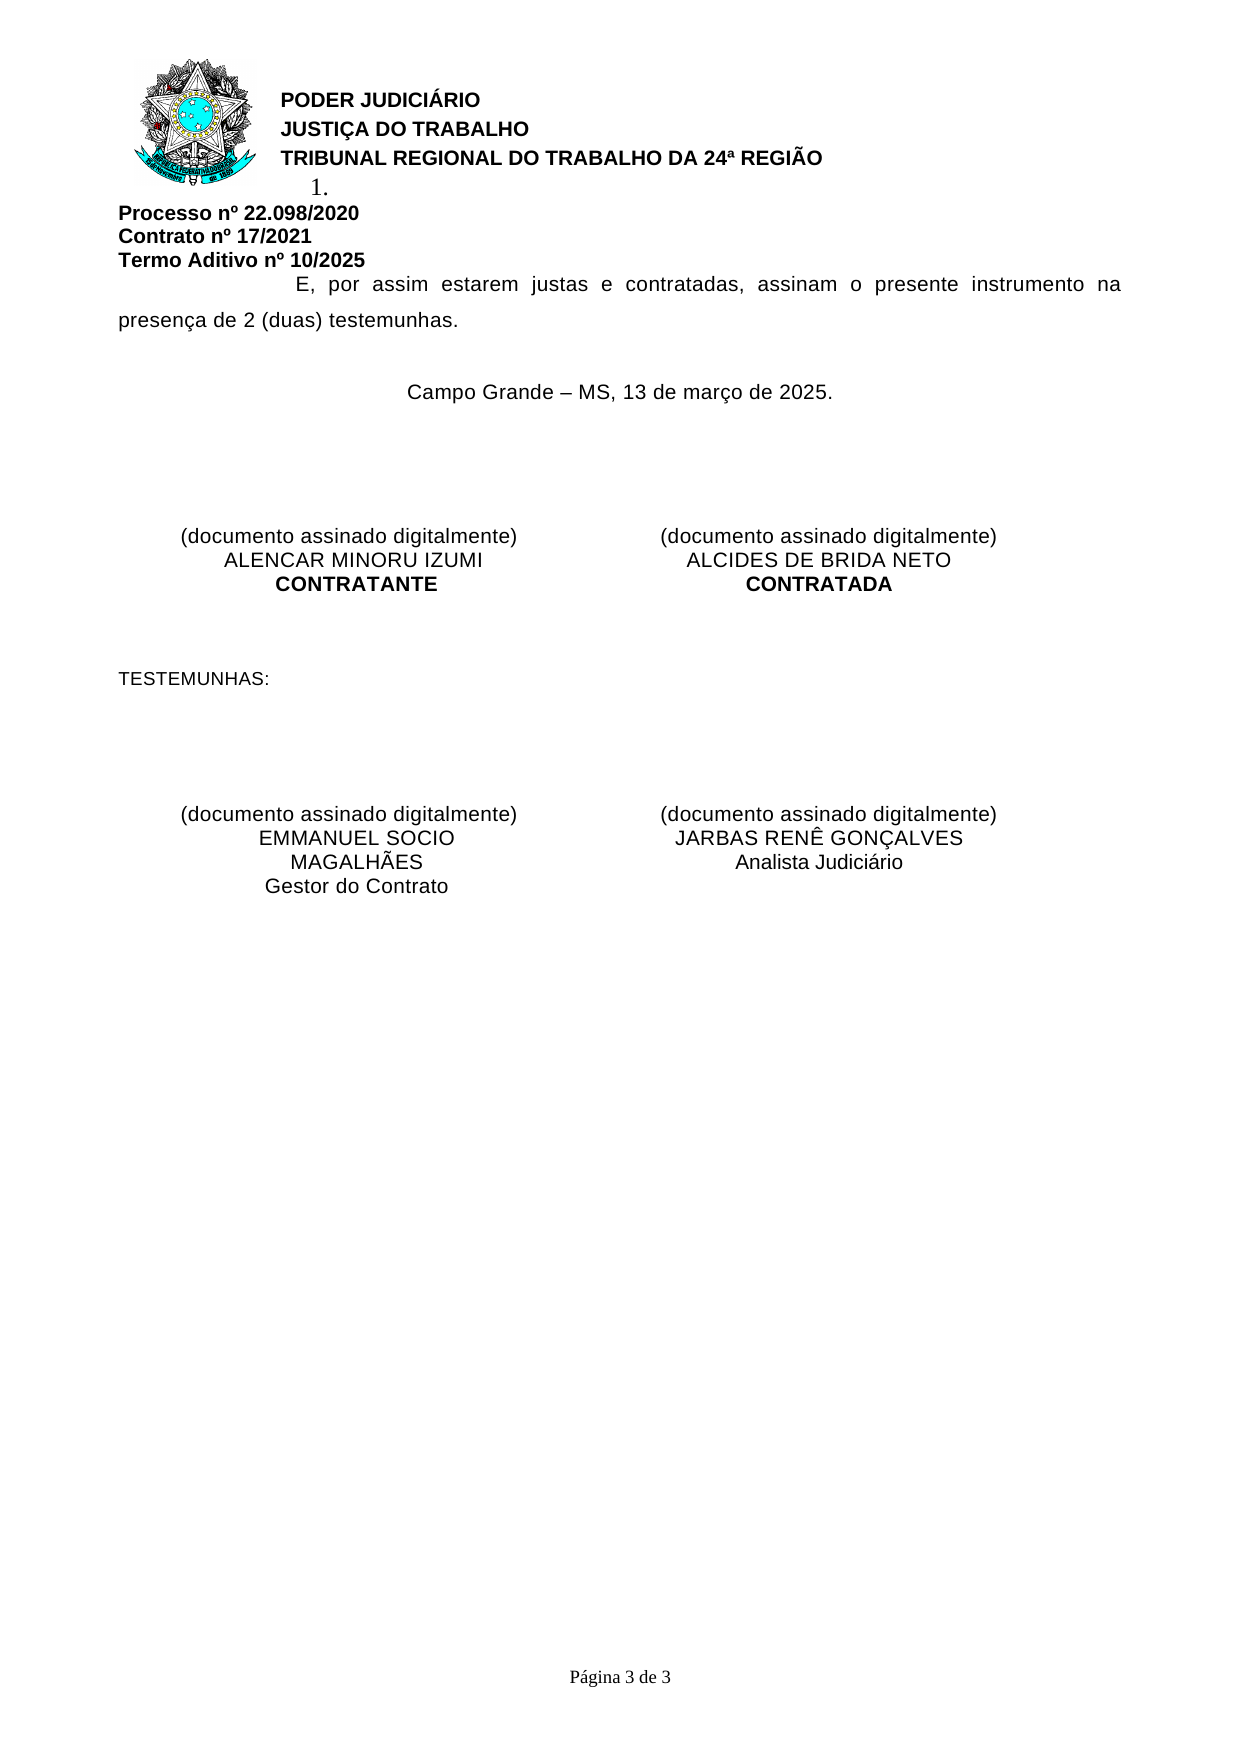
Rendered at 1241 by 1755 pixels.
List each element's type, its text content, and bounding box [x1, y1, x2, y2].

text Campo Grande – MS, 13 de março de 2025. [118, 380, 1122, 404]
text TESTEMUNHAS: [118, 667, 1119, 689]
table_header (documento assinado digitalmente) JARBAS RENÊ GONÇALVES Analista Judiciário [598, 754, 1078, 897]
text E, por assim estarem justas e contratadas, assinam o presente instrumento na presença de 2 (duas) testemunhas. [118, 272, 1122, 332]
table_header (documento assinado digitalmente) EMMANUEL SOCIO MAGALHÃES Gestor do Contrato [118, 754, 598, 897]
table_header (documento assinado digitalmente) ALCIDES DE BRIDA NETO CONTRATADA [598, 476, 1078, 596]
table_header (documento assinado digitalmente) ALENCAR MINORU IZUMI CONTRATANTE [118, 476, 598, 596]
